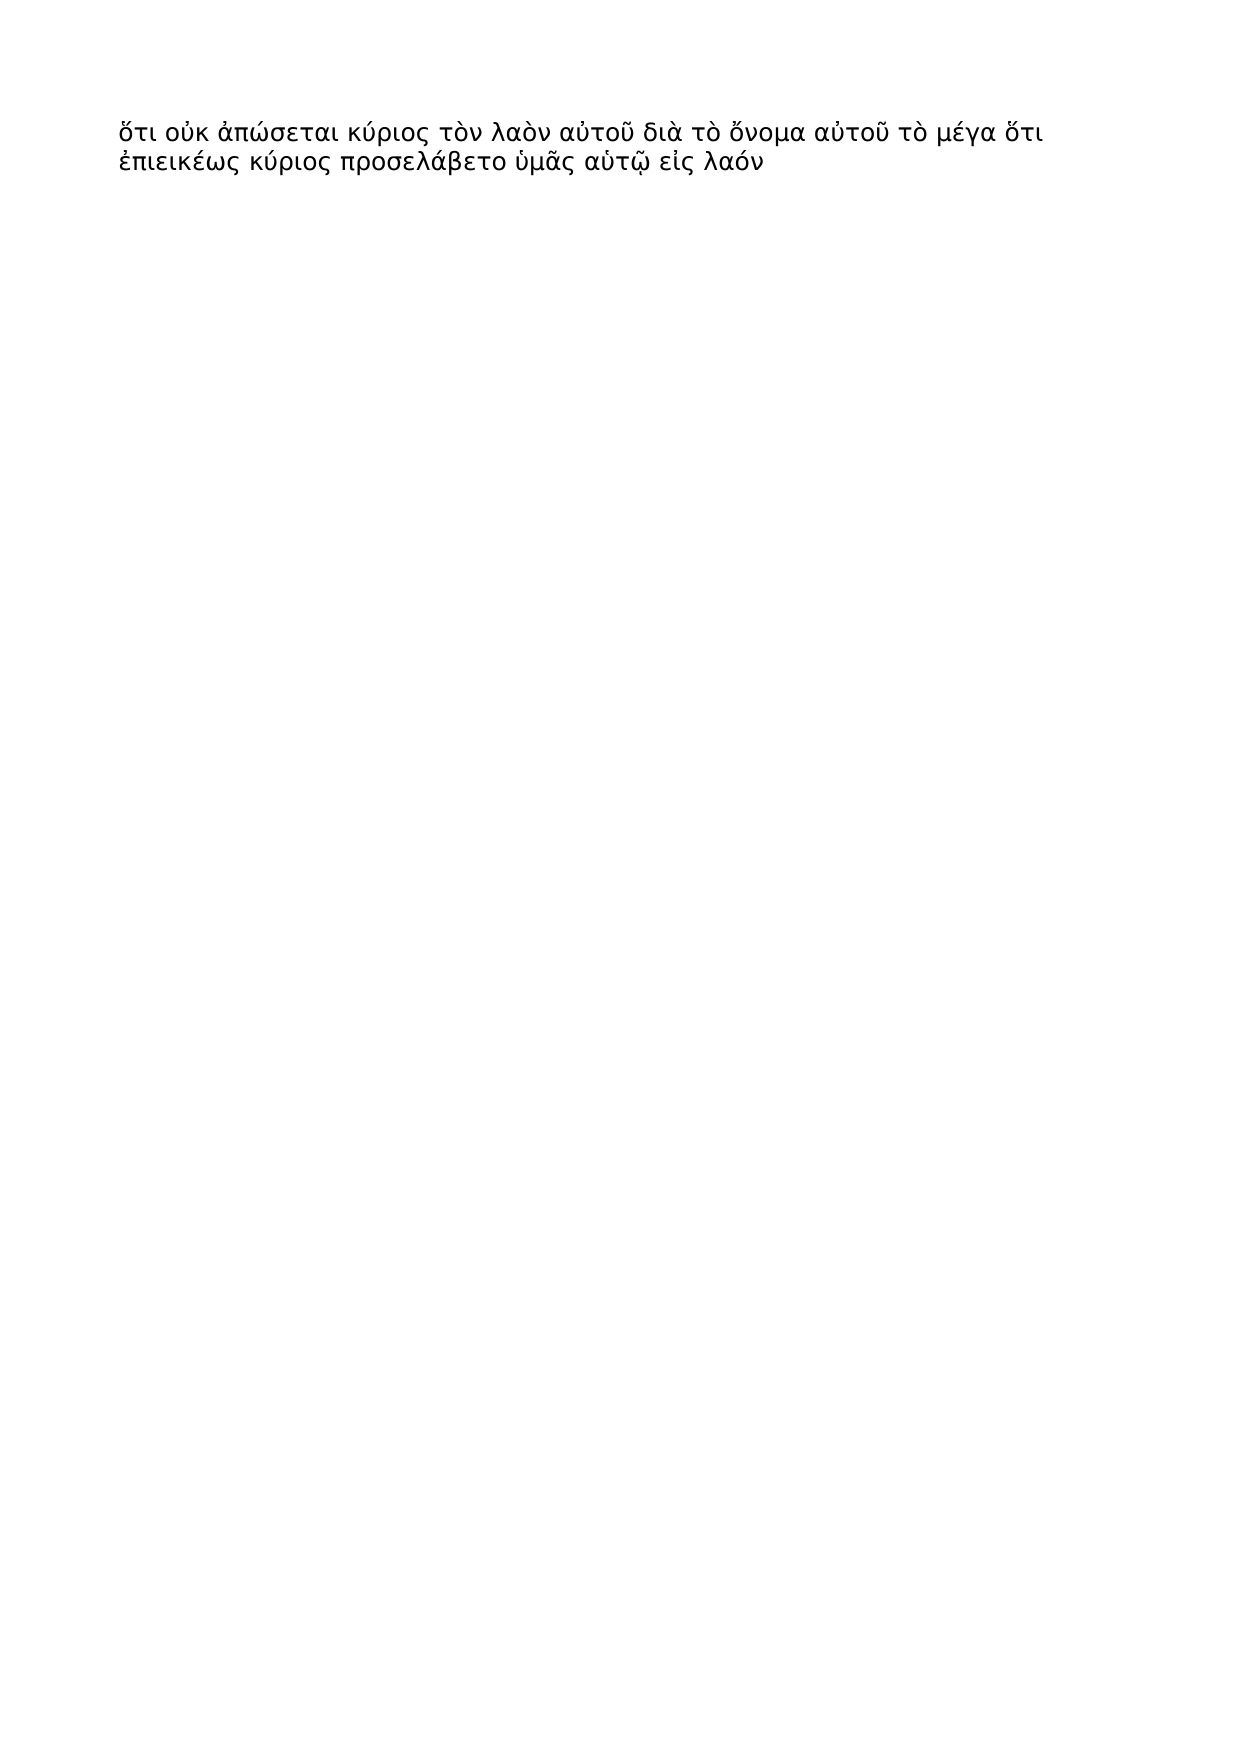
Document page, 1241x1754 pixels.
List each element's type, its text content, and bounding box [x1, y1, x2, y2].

text ὅτι οὐκ ἀπώσεται κύριος τὸν λαὸν αὐτοῦ διὰ τὸ ὄνομα αὐτοῦ τὸ μέγα ὅτι ἐπιεικέως κύριος προσελάβετο ὑμᾶς αὑτῷ εἰς λαόν [118, 118, 1122, 176]
